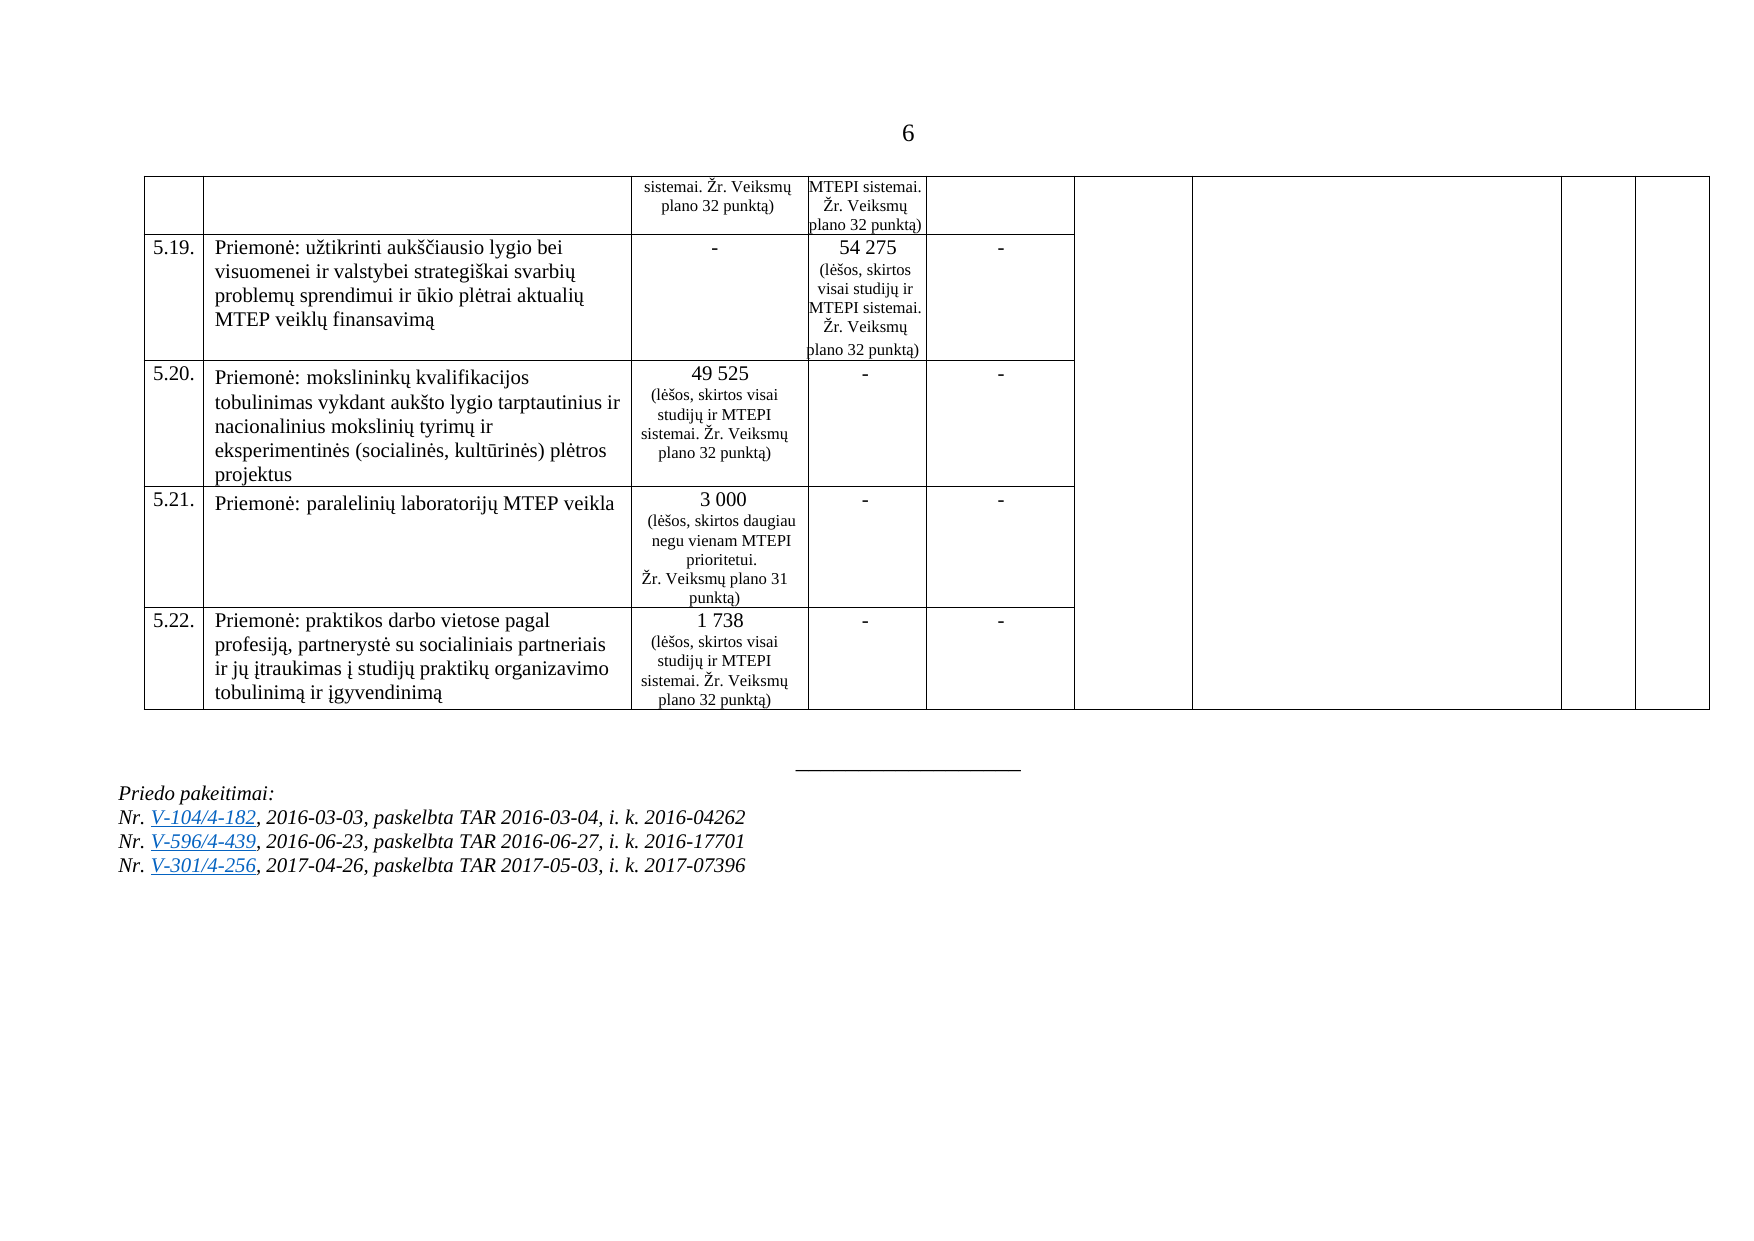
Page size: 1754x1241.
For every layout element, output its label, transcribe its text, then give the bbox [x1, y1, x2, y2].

table_cell Priemonė: paralelinių laboratorijų MTEP veikla [204, 487, 631, 607]
table_cell - [927, 361, 1074, 486]
table_cell - [809, 361, 926, 486]
table_cell 5.20. [145, 361, 203, 486]
table_cell Priemonė: užtikrinti aukščiausio lygio bei visuomenei ir valstybei strategiškai svarbių problemų sprendimui ir ūkio plėtrai aktualių MTEP veiklų finansavimą [204, 235, 631, 360]
table_cell - [632, 235, 808, 360]
table_cell [1075, 177, 1192, 709]
table_cell - [809, 608, 926, 709]
table_cell [1562, 177, 1635, 709]
table_cell - [927, 487, 1074, 607]
text Nr. V-596/4-439, 2016-06-23, paskelbta TAR 2016-06-27, i. k. 2016-17701 [118, 829, 1698, 853]
table_cell [145, 177, 203, 234]
table_cell - [809, 487, 926, 607]
text Priedo pakeitimai: [118, 781, 1698, 805]
table_cell 5.21. [145, 487, 203, 607]
table_cell 1 738 (lėšos, skirtos visai studijų ir MTEPI sistemai. Žr. Veiksmų plano 32 punktą) [632, 608, 808, 709]
table_cell - [927, 177, 1074, 234]
table_cell sistemai. Žr. Veiksmų plano 32 punktą) [632, 177, 808, 234]
table_cell 5.22. [145, 608, 203, 709]
table_cell [1193, 177, 1561, 709]
table_cell MTEPI sistemai. Žr. Veiksmų plano 32 punktą) [809, 177, 926, 234]
table_cell - [927, 608, 1074, 709]
text Nr. V-301/4-256, 2017-04-26, paskelbta TAR 2017-05-03, i. k. 2017-07396 [118, 853, 1698, 877]
text Nr. V-104/4-182, 2016-03-03, paskelbta TAR 2016-03-04, i. k. 2016-04262 [118, 805, 1698, 829]
table_cell [1636, 177, 1709, 709]
table_cell 5.19. [145, 235, 203, 360]
table_cell Priemonė: mokslininkų kvalifikacijos tobulinimas vykdant aukšto lygio tarptautinius ir nacionalinius mokslinių tyrimų ir eksperimentinės (socialinės, kultūrinės) plėtros projektus [204, 361, 631, 486]
table_cell 49 525 (lėšos, skirtos visai studijų ir MTEPI sistemai. Žr. Veiksmų plano 32 punktą) [632, 361, 808, 486]
table_cell Priemonė: praktikos darbo vietose pagal profesiją, partnerystė su socialiniais partneriais ir jų įtraukimas į studijų praktikų organizavimo tobulinimą ir įgyvendinimą [204, 608, 631, 709]
table_cell 54 275 (lėšos, skirtos visai studijų ir MTEPI sistemai. Žr. Veiksmų plano 32 punktą) [809, 235, 926, 360]
text __________________ [118, 745, 1698, 774]
table_cell 3 000 (lėšos, skirtos daugiau negu vienam MTEPI prioritetui. Žr. Veiksmų plano 31 punktą) [632, 487, 808, 607]
table_cell [204, 177, 631, 234]
table_cell - [927, 235, 1074, 360]
